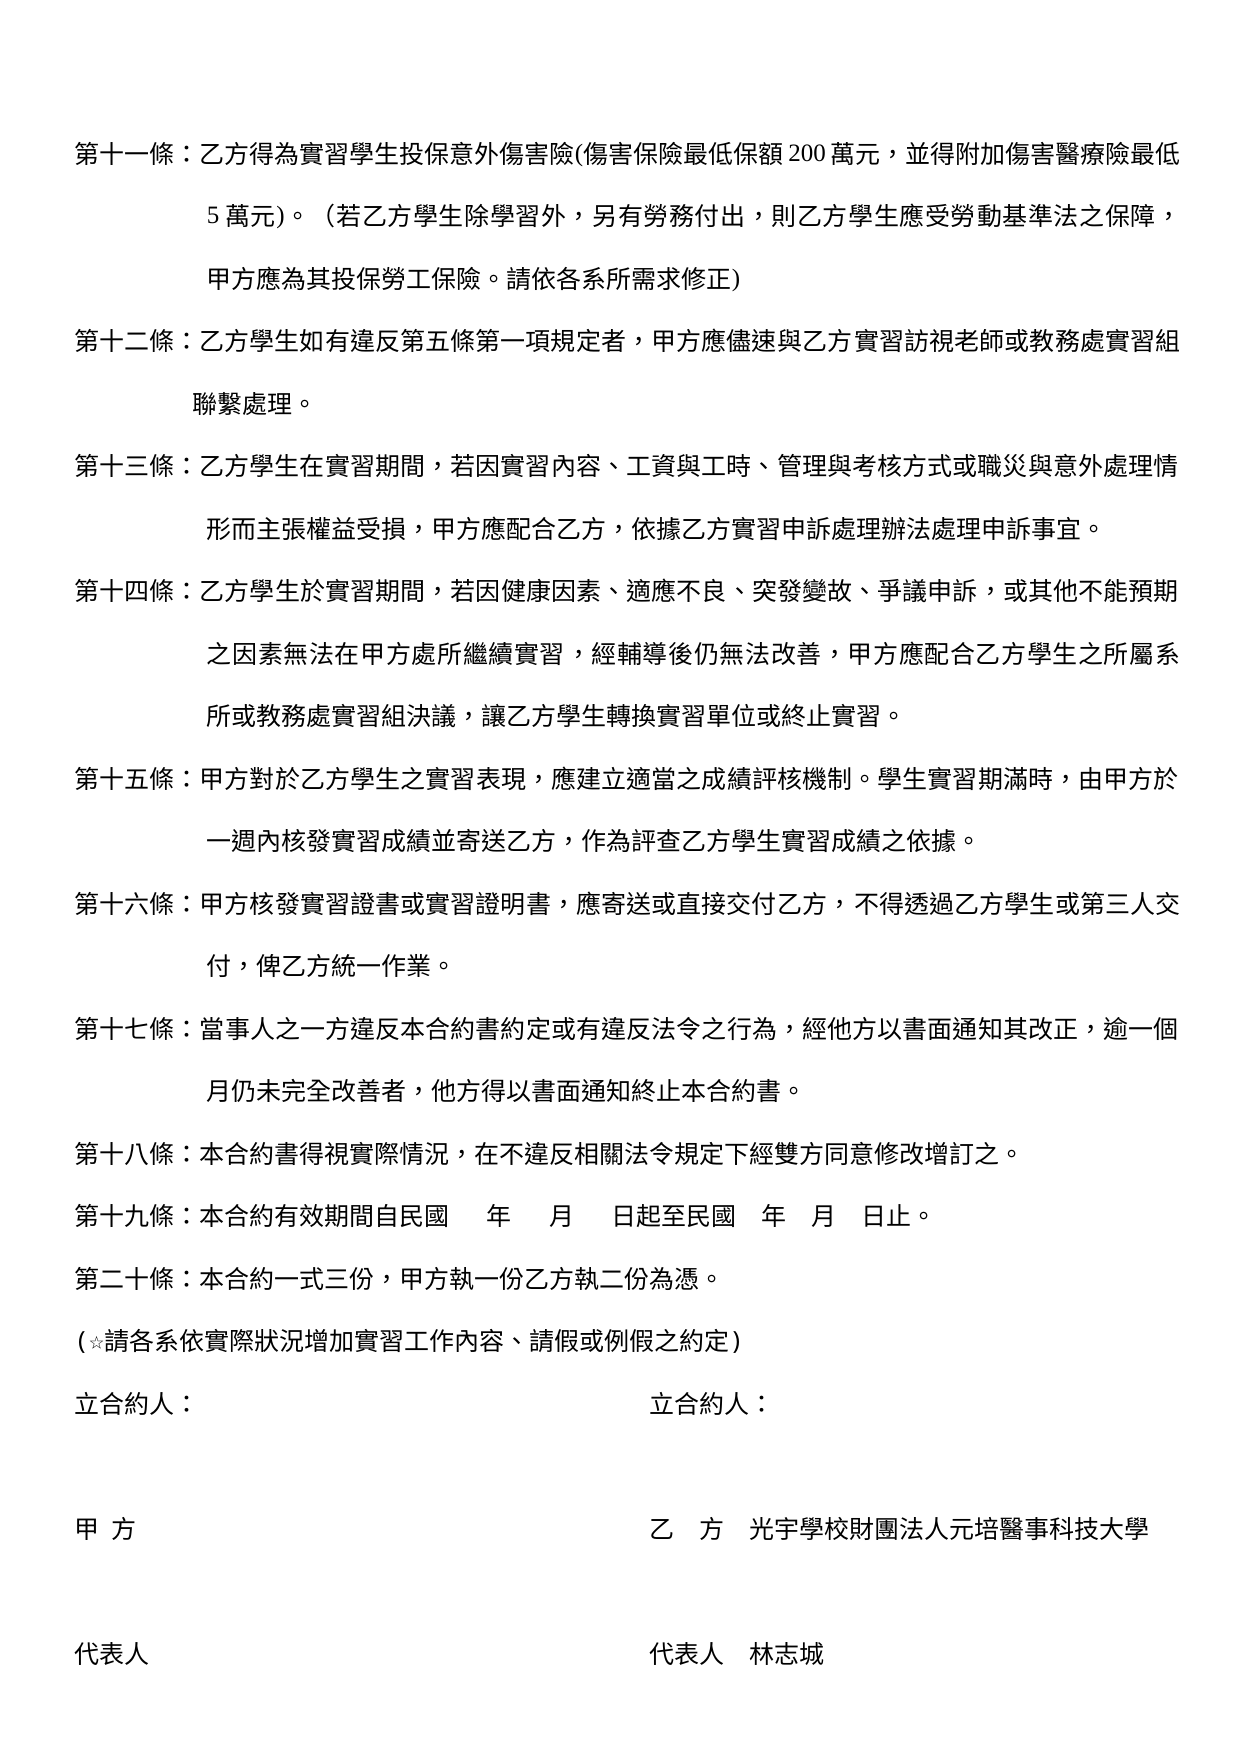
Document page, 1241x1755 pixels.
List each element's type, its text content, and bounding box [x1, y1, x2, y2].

text 第十一條：乙方得為實習學生投保意外傷害險(傷害保險最低保額200萬元，並得附加傷害醫療險最低5萬元)。（若乙方學生除學習外，另有勞務付出，則乙方學生應受勞動基準法之保障，甲方應為其投保勞工保險。請依各系所需求修正) [74, 111, 1181, 298]
text 第十八條：本合約書得視實際情況，在不違反相關法令規定下經雙方同意修改增訂之。 [74, 1111, 1181, 1173]
text 第十三條：乙方學生在實習期間，若因實習內容、工資與工時、管理與考核方式或職災與意外處理情形而主張權益受損，甲方應配合乙方，依據乙方實習申訴處理辦法處理申訴事宜。 [74, 423, 1181, 548]
text 代表人 代表人 林志城 [74, 1611, 1181, 1673]
text 甲 方 乙 方 光宇學校財團法人元培醫事科技大學 [74, 1486, 1181, 1548]
text 立合約人： 立合約人： [74, 1361, 1181, 1423]
text 第二十條：本合約一式三份，甲方執一份乙方執二份為憑。 [74, 1236, 1181, 1298]
text 第十六條：甲方核發實習證書或實習證明書，應寄送或直接交付乙方，不得透過乙方學生或第三人交付，俾乙方統一作業。 [74, 861, 1181, 986]
text 第十二條：乙方學生如有違反第五條第一項規定者，甲方應儘速與乙方實習訪視老師或教務處實習組聯繫處理。 [74, 298, 1181, 423]
text 第十五條：甲方對於乙方學生之實習表現，應建立適當之成績評核機制。學生實習期滿時，由甲方於一週內核發實習成績並寄送乙方，作為評查乙方學生實習成績之依據。 [74, 736, 1181, 861]
text 第十九條：本合約有效期間自民國 年 月 日起至民國 年 月 日止。 [74, 1173, 1181, 1236]
text 第十四條：乙方學生於實習期間，若因健康因素、適應不良、突發變故、爭議申訴，或其他不能預期之因素無法在甲方處所繼續實習，經輔導後仍無法改善，甲方應配合乙方學生之所屬系所或教務處實習組決議，讓乙方學生轉換實習單位或終止實習。 [74, 548, 1181, 736]
text 第十七條：當事人之一方違反本合約書約定或有違反法令之行為，經他方以書面通知其改正，逾一個月仍未完全改善者，他方得以書面通知終止本合約書。 [74, 986, 1181, 1111]
text (☆請各系依實際狀況增加實習工作內容、請假或例假之約定) [74, 1298, 1181, 1361]
